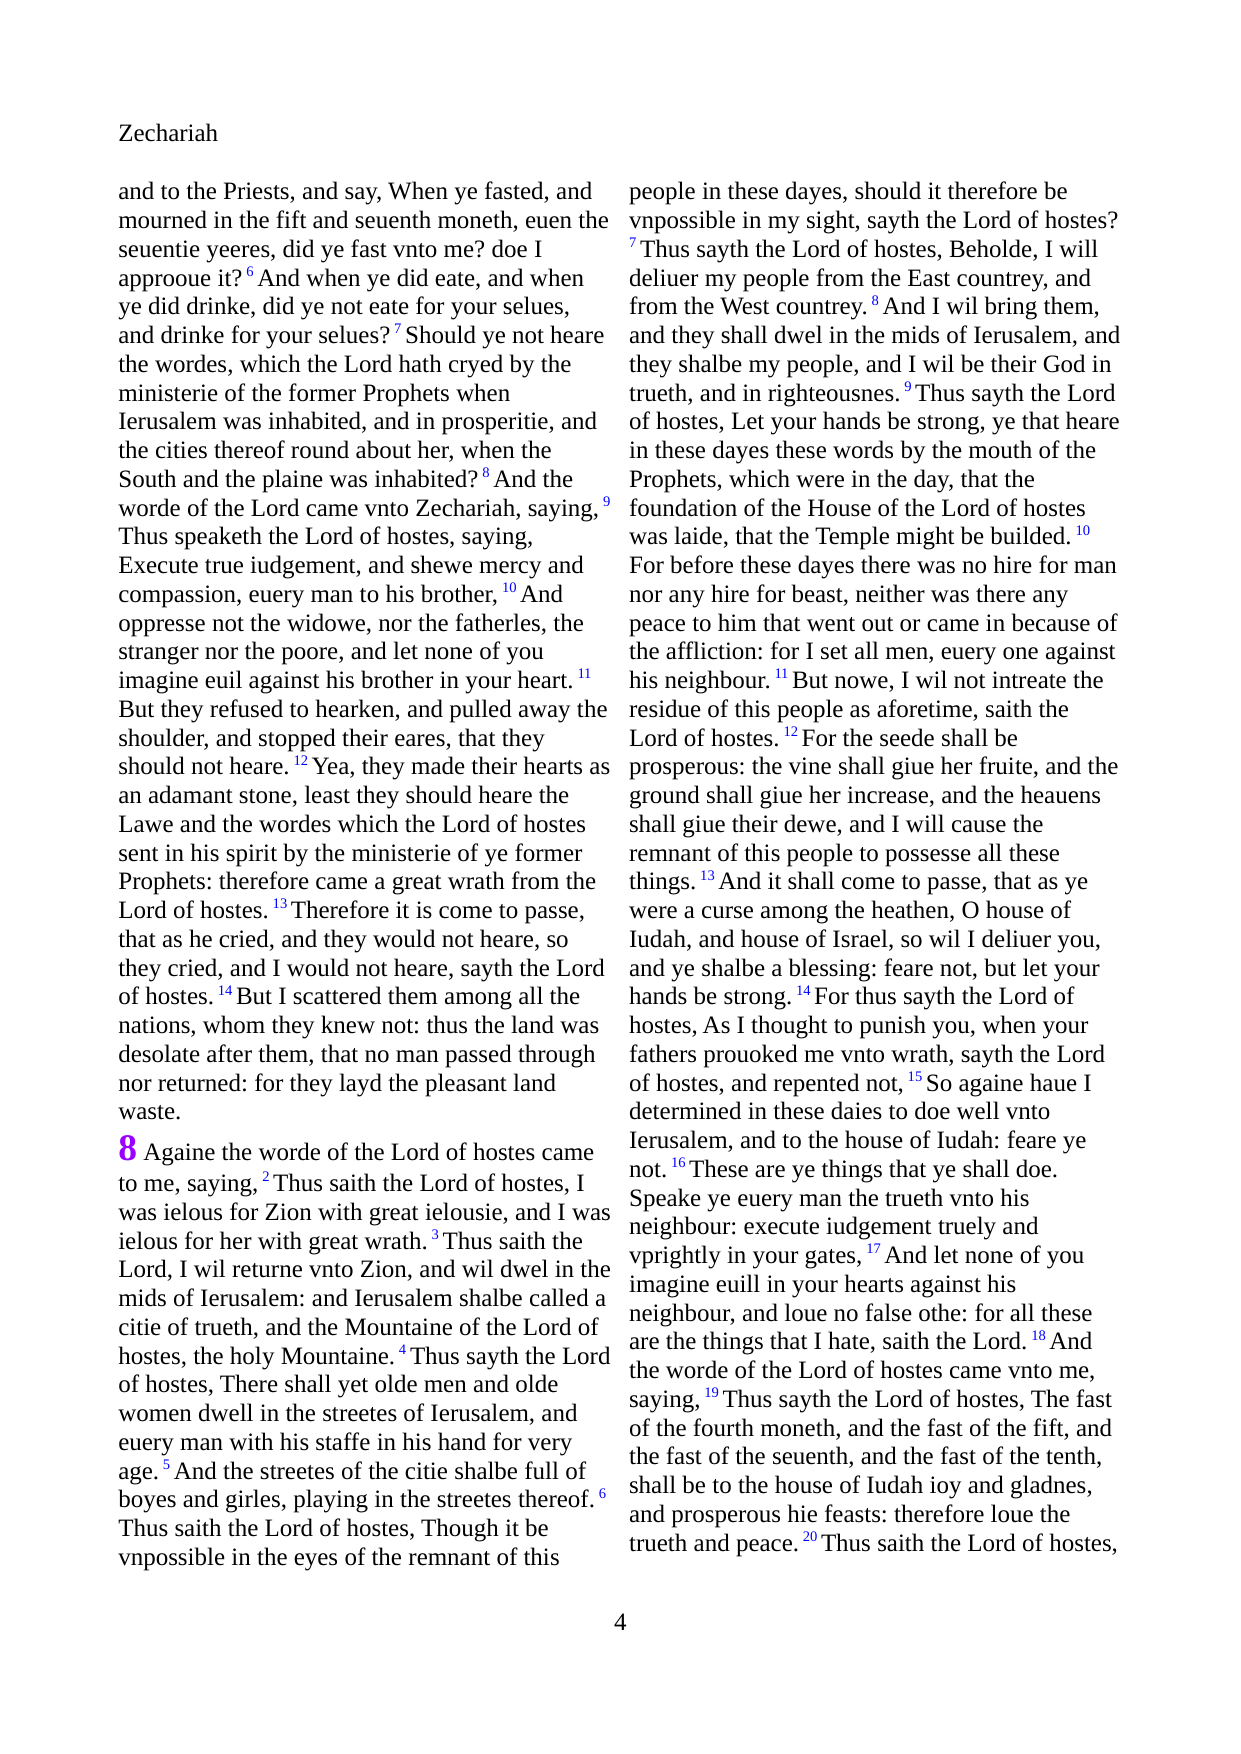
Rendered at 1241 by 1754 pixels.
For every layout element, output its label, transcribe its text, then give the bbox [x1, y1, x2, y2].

text and to the Priests, and say, When ye fasted, and mourned in the fift and seuenth moneth, euen the seuentie yeeres, did ye fast vnto me? doe I approoue it? 6 And when ye did eate, and when ye did drinke, did ye not eate for your selues, and drinke for your selues? 7 Should ye not heare the wordes, which the Lord hath cryed by the ministerie of the former Prophets when Ierusalem was inhabited, and in prosperitie, and the cities thereof round about her, when the South and the plaine was inhabited? 8 And the worde of the Lord came vnto Zechariah, saying, 9 Thus speaketh the Lord of hostes, saying, Execute true iudgement, and shewe mercy and compassion, euery man to his brother, 10 And oppresse not the widowe, nor the fatherles, the stranger nor the poore, and let none of you imagine euil against his brother in your heart. 11 But they refused to hearken, and pulled away the shoulder, and stopped their eares, that they should not heare. 12 Yea, they made their hearts as an adamant stone, least they should heare the Lawe and the wordes which the Lord of hostes sent in his spirit by the ministerie of ye former Prophets: therefore came a great wrath from the Lord of hostes. 13 Therefore it is come to passe, that as he cried, and they would not heare, so they cried, and I would not heare, sayth the Lord of hostes. 14 But I scattered them among all the nations, whom they knew not: thus the land was desolate after them, that no man passed through nor returned: for they layd the pleasant land waste. [118, 176, 611, 1125]
text 8 Againe the worde of the Lord of hostes came to me, saying, 2 Thus saith the Lord of hostes, I was ielous for Zion with great ielousie, and I was ielous for her with great wrath. 3 Thus saith the Lord, I wil returne vnto Zion, and wil dwel in the mids of Ierusalem: and Ierusalem shalbe called a citie of trueth, and the Mountaine of the Lord of hostes, the holy Mountaine. 4 Thus sayth the Lord of hostes, There shall yet olde men and olde women dwell in the streetes of Ierusalem, and euery man with his staffe in his hand for very age. 5 And the streetes of the citie shalbe full of boyes and girles, playing in the streetes thereof. 6 Thus saith the Lord of hostes, Though it be vnpossible in the eyes of the remnant of this [118, 1125, 611, 1571]
text people in these dayes, should it therefore be vnpossible in my sight, sayth the Lord of hostes? 7 Thus sayth the Lord of hostes, Beholde, I will deliuer my people from the East countrey, and from the West countrey. 8 And I wil bring them, and they shall dwel in the mids of Ierusalem, and they shalbe my people, and I wil be their God in trueth, and in righteousnes. 9 Thus sayth the Lord of hostes, Let your hands be strong, ye that heare in these dayes these words by the mouth of the Prophets, which were in the day, that the foundation of the House of the Lord of hostes was laide, that the Temple might be builded. 10 For before these dayes there was no hire for man nor any hire for beast, neither was there any peace to him that went out or came in because of the affliction: for I set all men, euery one against his neighbour. 11 But nowe, I wil not intreate the residue of this people as aforetime, saith the Lord of hostes. 12 For the seede shall be prosperous: the vine shall giue her fruite, and the ground shall giue her increase, and the heauens shall giue their dewe, and I will cause the remnant of this people to possesse all these things. 13 And it shall come to passe, that as ye were a curse among the heathen, O house of Iudah, and house of Israel, so wil I deliuer you, and ye shalbe a blessing: feare not, but let your hands be strong. 14 For thus sayth the Lord of hostes, As I thought to punish you, when your fathers prouoked me vnto wrath, sayth the Lord of hostes, and repented not, 15 So againe haue I determined in these daies to doe well vnto Ierusalem, and to the house of Iudah: feare ye not. 16 These are ye things that ye shall doe. Speake ye euery man the trueth vnto his neighbour: execute iudgement truely and vprightly in your gates, 17 And let none of you imagine euill in your hearts against his neighbour, and loue no false othe: for all these are the things that I hate, saith the Lord. 18 And the worde of the Lord of hostes came vnto me, saying, 19 Thus sayth the Lord of hostes, The fast of the fourth moneth, and the fast of the fift, and the fast of the seuenth, and the fast of the tenth, shall be to the house of Iudah ioy and gladnes, and prosperous hie feasts: therefore loue the trueth and peace. 20 Thus saith the Lord of hostes, [629, 176, 1122, 1556]
